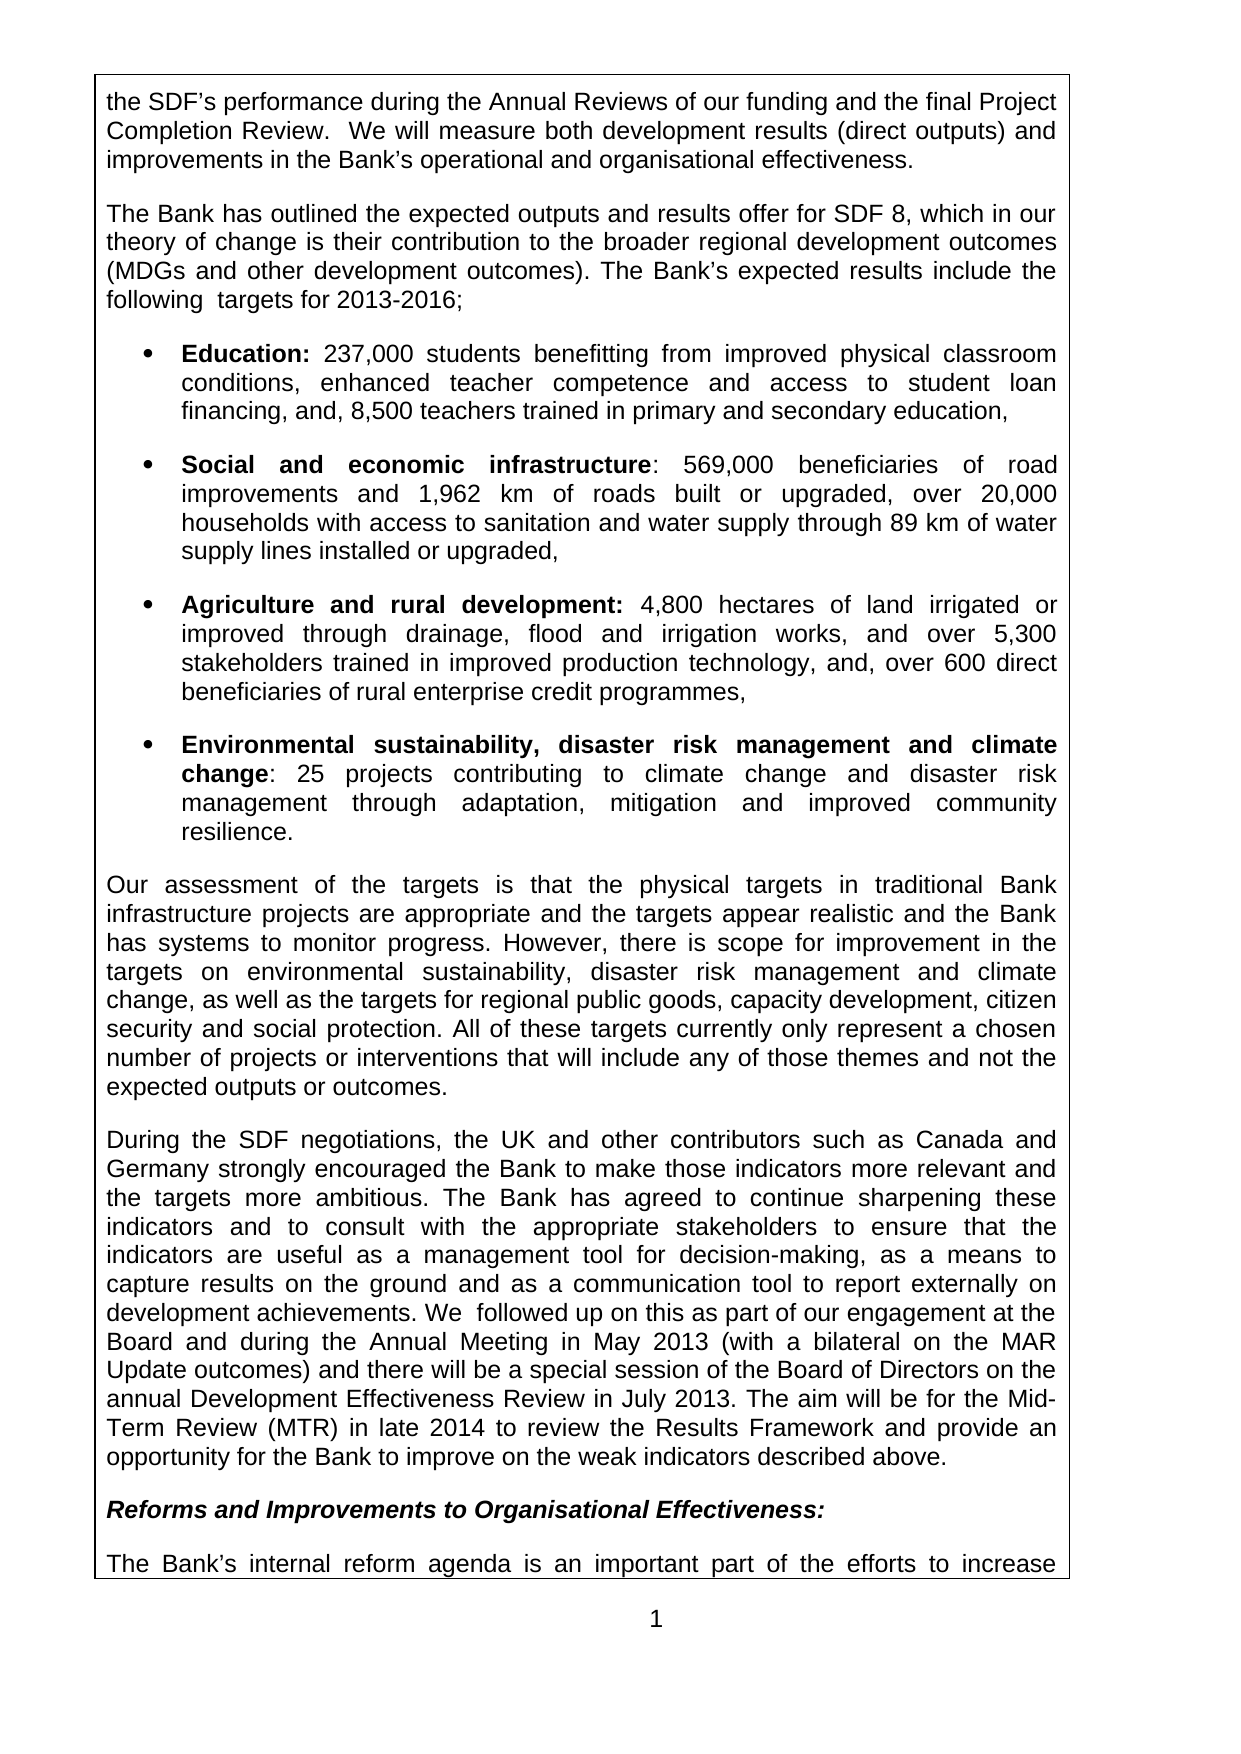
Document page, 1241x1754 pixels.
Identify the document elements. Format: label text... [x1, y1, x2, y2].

table_cell the SDF’s performance during the Annual Reviews of our funding and the final Project Completion Review. We will measure both development results (direct outputs) and improvements in the Bank’s operational and organisational effectiveness. The Bank has outlined the expected outputs and results offer for SDF 8, which in our theory of change is their contribution to the broader regional development outcomes (MDGs and other development outcomes). The Bank’s expected results include the following targets for 2013-2016; Education: 237,000 students benefitting from improved physical classroom conditions, enhanced teacher competence and access to student loan financing, and, 8,500 teachers trained in primary and secondary education, Social and economic infrastructure: 569,000 beneficiaries of road improvements and 1,962 km of roads built or upgraded, over 20,000 households with access to sanitation and water supply through 89 km of water supply lines installed or upgraded, Agriculture and rural development: 4,800 hectares of land irrigated or improved through drainage, flood and irrigation works, and over 5,300 stakeholders trained in improved production technology, and, over 600 direct beneficiaries of rural enterprise credit programmes, Environmental sustainability, disaster risk management and climate change: 25 projects contributing to climate change and disaster risk management through adaptation, mitigation and improved community resilience. Our assessment of the targets is that the physical targets in traditional Bank infrastructure projects are appropriate and the targets appear realistic and the Bank has systems to monitor progress. However, there is scope for improvement in the targets on environmental sustainability, disaster risk management and climate change, as well as the targets for regional public goods, capacity development, citizen security and social protection. All of these targets currently only represent a chosen number of projects or interventions that will include any of those themes and not the expected outputs or outcomes. During the SDF negotiations, the UK and other contributors such as Canada and Germany strongly encouraged the Bank to make those indicators more relevant and the targets more ambitious. The Bank has agreed to continue sharpening these indicators and to consult with the appropriate stakeholders to ensure that the indicators are useful as a management tool for decision-making, as a means to capture results on the ground and as a communication tool to report externally on development achievements. We followed up on this as part of our engagement at the Board and during the Annual Meeting in May 2013 (with a bilateral on the MAR Update outcomes) and there will be a special session of the Board of Directors on the annual Development Effectiveness Review in July 2013. The aim will be for the Mid-Term Review (MTR) in late 2014 to review the Results Framework and provide an opportunity for the Bank to improve on the weak indicators described above. Reforms and Improvements to Organisational Effectiveness: The Bank’s internal reform agenda is an important part of the efforts to increase [96, 75, 1069, 1578]
